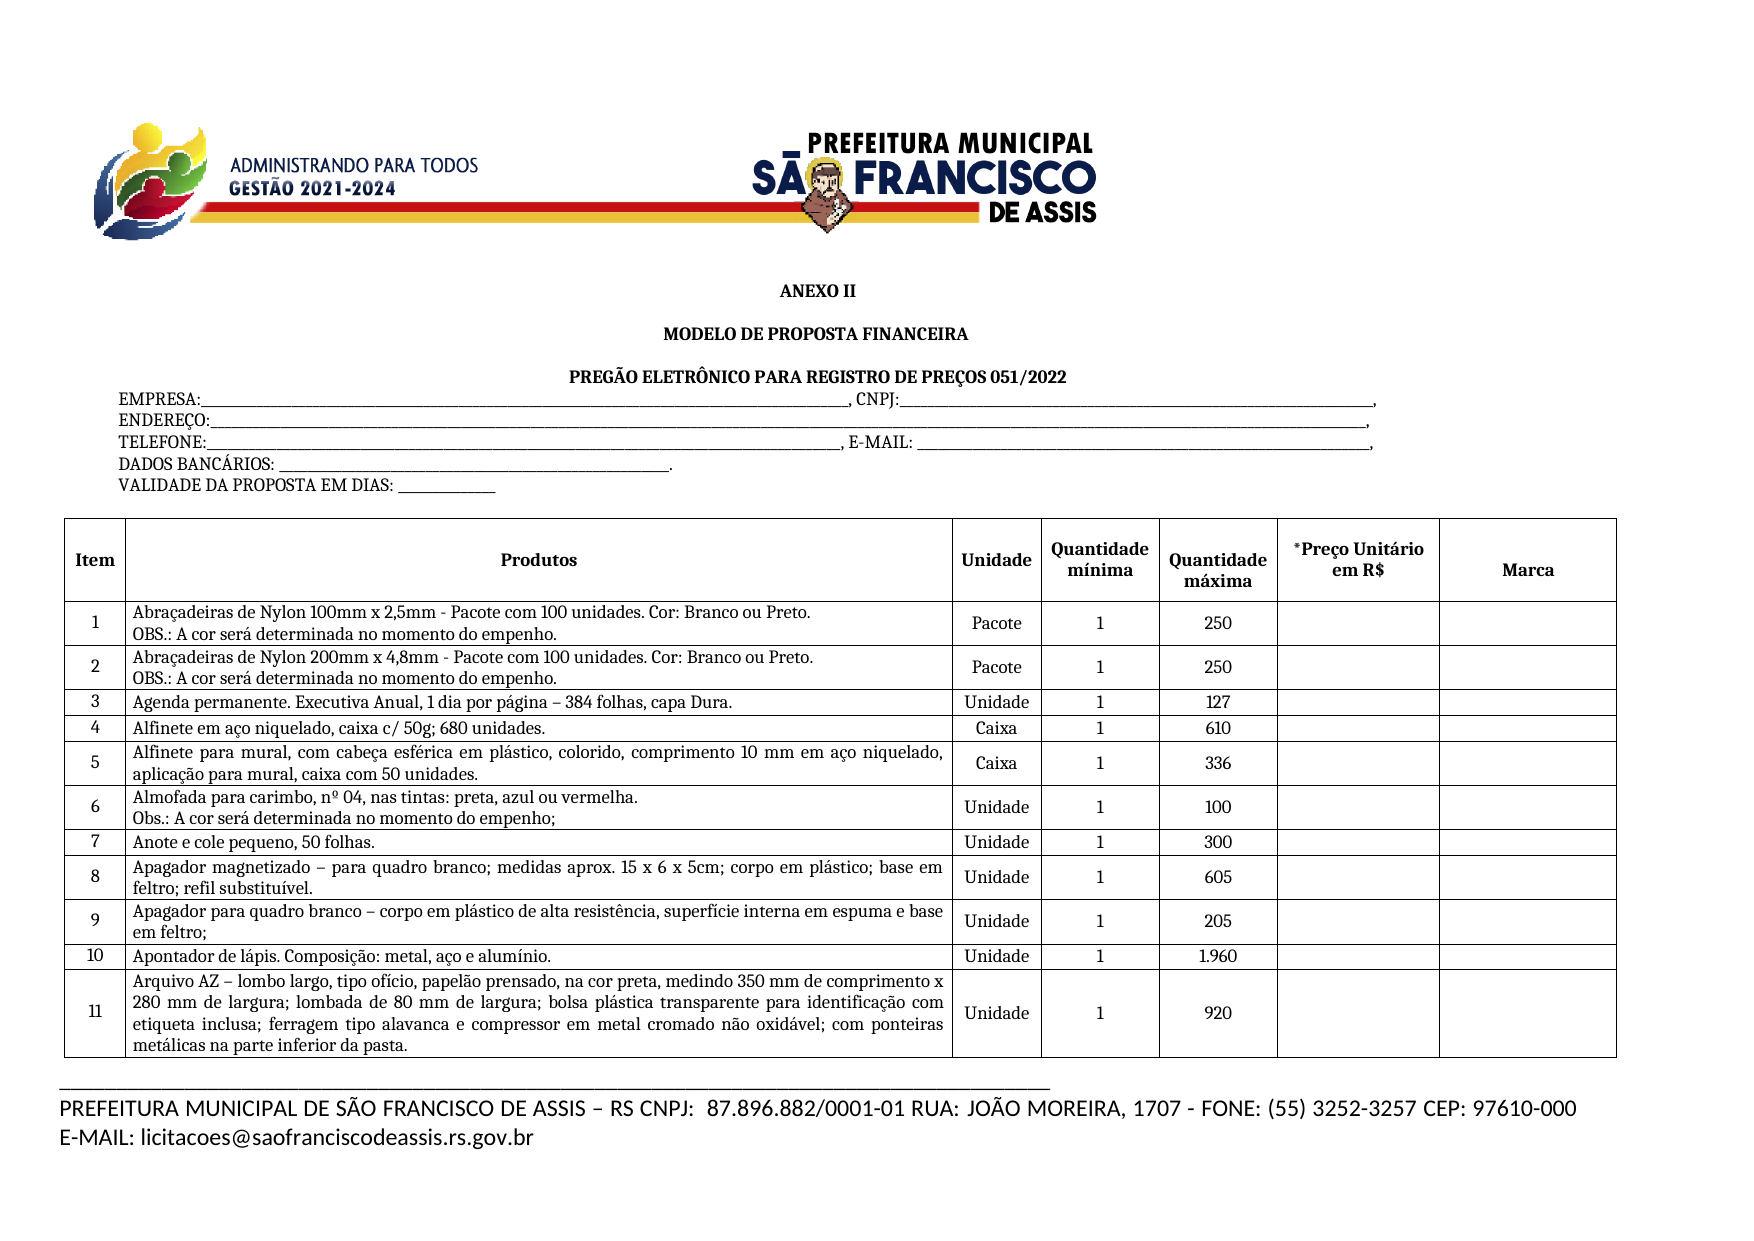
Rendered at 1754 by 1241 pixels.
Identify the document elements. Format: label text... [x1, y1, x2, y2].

table_cell 9 [65, 900, 125, 943]
table_header Produtos [126, 519, 952, 601]
table_cell 1 [1042, 786, 1159, 829]
table_cell [1278, 970, 1439, 1057]
table_cell Unidade [953, 945, 1041, 969]
text ANEXO II [59, 281, 1577, 302]
table_cell 1 [1042, 970, 1159, 1057]
table_cell [1440, 786, 1616, 829]
table_cell [1440, 602, 1616, 645]
table_cell 1 [1042, 830, 1159, 855]
table_cell 1 [1042, 602, 1159, 645]
table_cell Arquivo AZ – lombo largo, tipo ofício, papelão prensado, na cor preta, medindo 350 mm de comprimento x 280 mm de largura; lombada de 80 mm de largura; bolsa plástica transparente para identificação com etiqueta inclusa; ferragem tipo alavanca e compressor em metal cromado não oxidável; com ponteiras metálicas na parte inferior da pasta. [126, 970, 952, 1057]
table_cell 1 [1042, 900, 1159, 943]
text ENDEREÇO:______________________________________________________________________________________________________________________________________________________________________, [118, 410, 1577, 432]
table_cell 1 [65, 602, 125, 645]
table_cell Alfinete em aço niquelado, caixa c/ 50g; 680 unidades. [126, 716, 952, 741]
table_cell Unidade [953, 830, 1041, 855]
table_cell Apagador para quadro branco – corpo em plástico de alta resistência, superfície interna em espuma e base em feltro; [126, 900, 952, 943]
text TELEFONE:___________________________________________________________________________________________, E-MAIL: _________________________________________________________________, [118, 432, 1577, 453]
text EMPRESA:_____________________________________________________________________________________________, CNPJ:____________________________________________________________________, [118, 388, 1577, 410]
text MODELO DE PROPOSTA FINANCEIRA [59, 324, 1577, 345]
table_cell 1 [1042, 716, 1159, 741]
table_cell Alfinete para mural, com cabeça esférica em plástico, colorido, comprimento 10 mm em aço niquelado, aplicação para mural, caixa com 50 unidades. [126, 742, 952, 785]
table_cell 4 [65, 716, 125, 741]
table_cell 6 [65, 786, 125, 829]
table_cell Anote e cole pequeno, 50 folhas. [126, 830, 952, 855]
table_cell [1278, 690, 1439, 715]
table_cell [1440, 945, 1616, 969]
table_cell [1440, 856, 1616, 899]
table_cell Abraçadeiras de Nylon 100mm x 2,5mm - Pacote com 100 unidades. Cor: Branco ou Preto. OBS.: A cor será determinada no momento do empenho. [126, 602, 952, 645]
table_cell 11 [65, 970, 125, 1057]
table_cell Apontador de lápis. Composição: metal, aço e alumínio. [126, 945, 952, 969]
table_cell Almofada para carimbo, nº 04, nas tintas: preta, azul ou vermelha. Obs.: A cor será determinada no momento do empenho; [126, 786, 952, 829]
table_cell 127 [1160, 690, 1277, 715]
table_cell 1 [1042, 856, 1159, 899]
table_cell [1278, 742, 1439, 785]
table_cell 1 [1042, 742, 1159, 785]
table_cell 605 [1160, 856, 1277, 899]
table_cell 1 [1042, 646, 1159, 689]
table_cell [1440, 742, 1616, 785]
table_cell Pacote [953, 646, 1041, 689]
text DADOS BANCÁRIOS: ________________________________________________________. [118, 453, 1577, 475]
table_cell [1278, 856, 1439, 899]
text PREGÃO ELETRÔNICO PARA REGISTRO DE PREÇOS 051/2022 [59, 367, 1577, 388]
table_cell Unidade [953, 690, 1041, 715]
table_cell 1 [1042, 690, 1159, 715]
table_cell 300 [1160, 830, 1277, 855]
table_cell [1278, 945, 1439, 969]
table_cell [1440, 830, 1616, 855]
table_cell [1278, 830, 1439, 855]
table_header Unidade [953, 519, 1041, 601]
table_header *Preço Unitário em R$ [1278, 519, 1439, 601]
table_cell 920 [1160, 970, 1277, 1057]
table_header Item [65, 519, 125, 601]
table_cell Unidade [953, 970, 1041, 1057]
table_cell 1.960 [1160, 945, 1277, 969]
table_cell 336 [1160, 742, 1277, 785]
table_cell Unidade [953, 786, 1041, 829]
table_cell 5 [65, 742, 125, 785]
table_cell [1278, 786, 1439, 829]
table_cell [1440, 690, 1616, 715]
table_cell Unidade [953, 900, 1041, 943]
table_cell [1278, 602, 1439, 645]
table_cell Caixa [953, 716, 1041, 741]
table_header Quantidade mínima [1042, 519, 1159, 601]
table_cell 205 [1160, 900, 1277, 943]
table_cell 10 [65, 945, 125, 969]
table_header Marca [1440, 519, 1616, 601]
table_cell [1278, 716, 1439, 741]
table_cell [1440, 900, 1616, 943]
table_cell Pacote [953, 602, 1041, 645]
table_cell Agenda permanente. Executiva Anual, 1 dia por página – 384 folhas, capa Dura. [126, 690, 952, 715]
table_cell [1440, 970, 1616, 1057]
table_cell Apagador magnetizado – para quadro branco; medidas aprox. 15 x 6 x 5cm; corpo em plástico; base em feltro; refil substituível. [126, 856, 952, 899]
table_cell 1 [1042, 945, 1159, 969]
table_cell 2 [65, 646, 125, 689]
table_cell [1278, 646, 1439, 689]
table_cell 250 [1160, 646, 1277, 689]
table_cell [1440, 716, 1616, 741]
table_cell 3 [65, 690, 125, 715]
table_cell 8 [65, 856, 125, 899]
table_cell Unidade [953, 856, 1041, 899]
table_cell 610 [1160, 716, 1277, 741]
table_cell 250 [1160, 602, 1277, 645]
table_cell [1278, 900, 1439, 943]
table_cell Abraçadeiras de Nylon 200mm x 4,8mm - Pacote com 100 unidades. Cor: Branco ou Preto. OBS.: A cor será determinada no momento do empenho. [126, 646, 952, 689]
table_header Quantidade máxima [1160, 519, 1277, 601]
text VALIDADE DA PROPOSTA EM DIAS: ______________ [118, 475, 1577, 496]
table_cell Caixa [953, 742, 1041, 785]
table_cell [1440, 646, 1616, 689]
table_cell 100 [1160, 786, 1277, 829]
table_cell 7 [65, 830, 125, 855]
